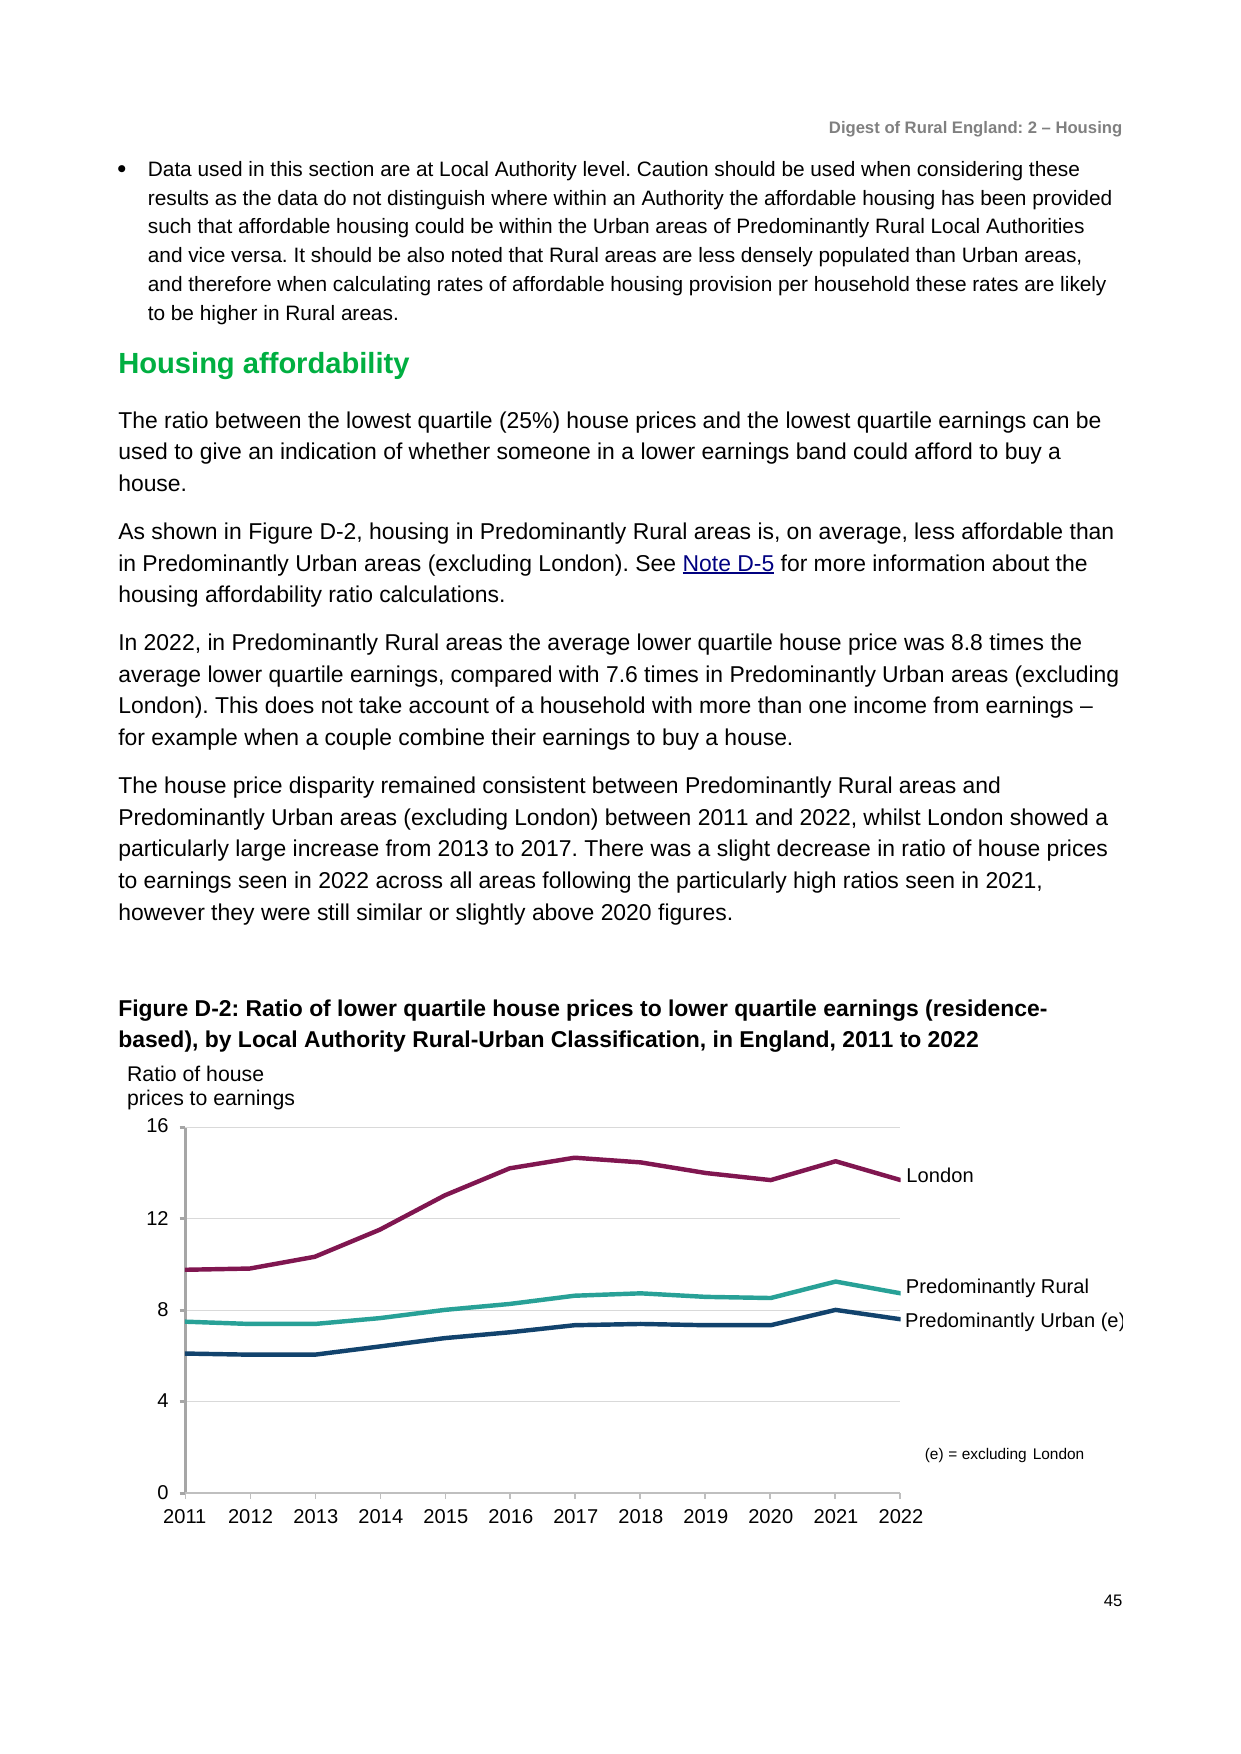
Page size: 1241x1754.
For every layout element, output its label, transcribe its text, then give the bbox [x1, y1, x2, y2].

subtitle Housing affordability [118, 346, 1122, 379]
text The ratio between the lowest quartile (25%) house prices and the lowest quartile earnings can be used to give an indication of whether someone in a lower earnings band could afford to buy a house. [118, 407, 1122, 496]
text As shown in Figure D‑2, housing in Predominantly Rural areas is, on average, less affordable than in Predominantly Urban areas (excluding London). See Note D-5 for more information about the housing affordability ratio calculations. [118, 518, 1122, 607]
text The house price disparity remained consistent between Predominantly Rural areas and Predominantly Urban areas (excluding London) between 2011 and 2022, whilst London showed a particularly large increase from 2013 to 2017. There was a slight decrease in ratio of house prices to earnings seen in 2022 across all areas following the particularly high ratios seen in 2021, however they were still similar or slightly above 2020 figures. [118, 772, 1122, 925]
text In 2022, in Predominantly Rural areas the average lower quartile house price was 8.8 times the average lower quartile earnings, compared with 7.6 times in Predominantly Urban areas (excluding London). This does not take account of a household with more than one income from earnings – for example when a couple combine their earnings to buy a house. [118, 629, 1122, 750]
list Data used in this section are at Local Authority level. Caution should be used when considering these results as the data do not distinguish where within an Authority the affordable housing has been provided such that affordable housing could be within the Urban areas of Predominantly Rural Local Authorities and vice versa. It should be also noted that Rural areas are less densely populated than Urban areas, and therefore when calculating rates of affordable housing provision per household these rates are likely to be higher in Rural areas. [118, 156, 1122, 324]
text Figure D‑2: Ratio of lower quartile house prices to lower quartile earnings (residence-based), by Local Authority Rural-Urban Classification, in England, 2011 to 2022 [118, 995, 1122, 1053]
